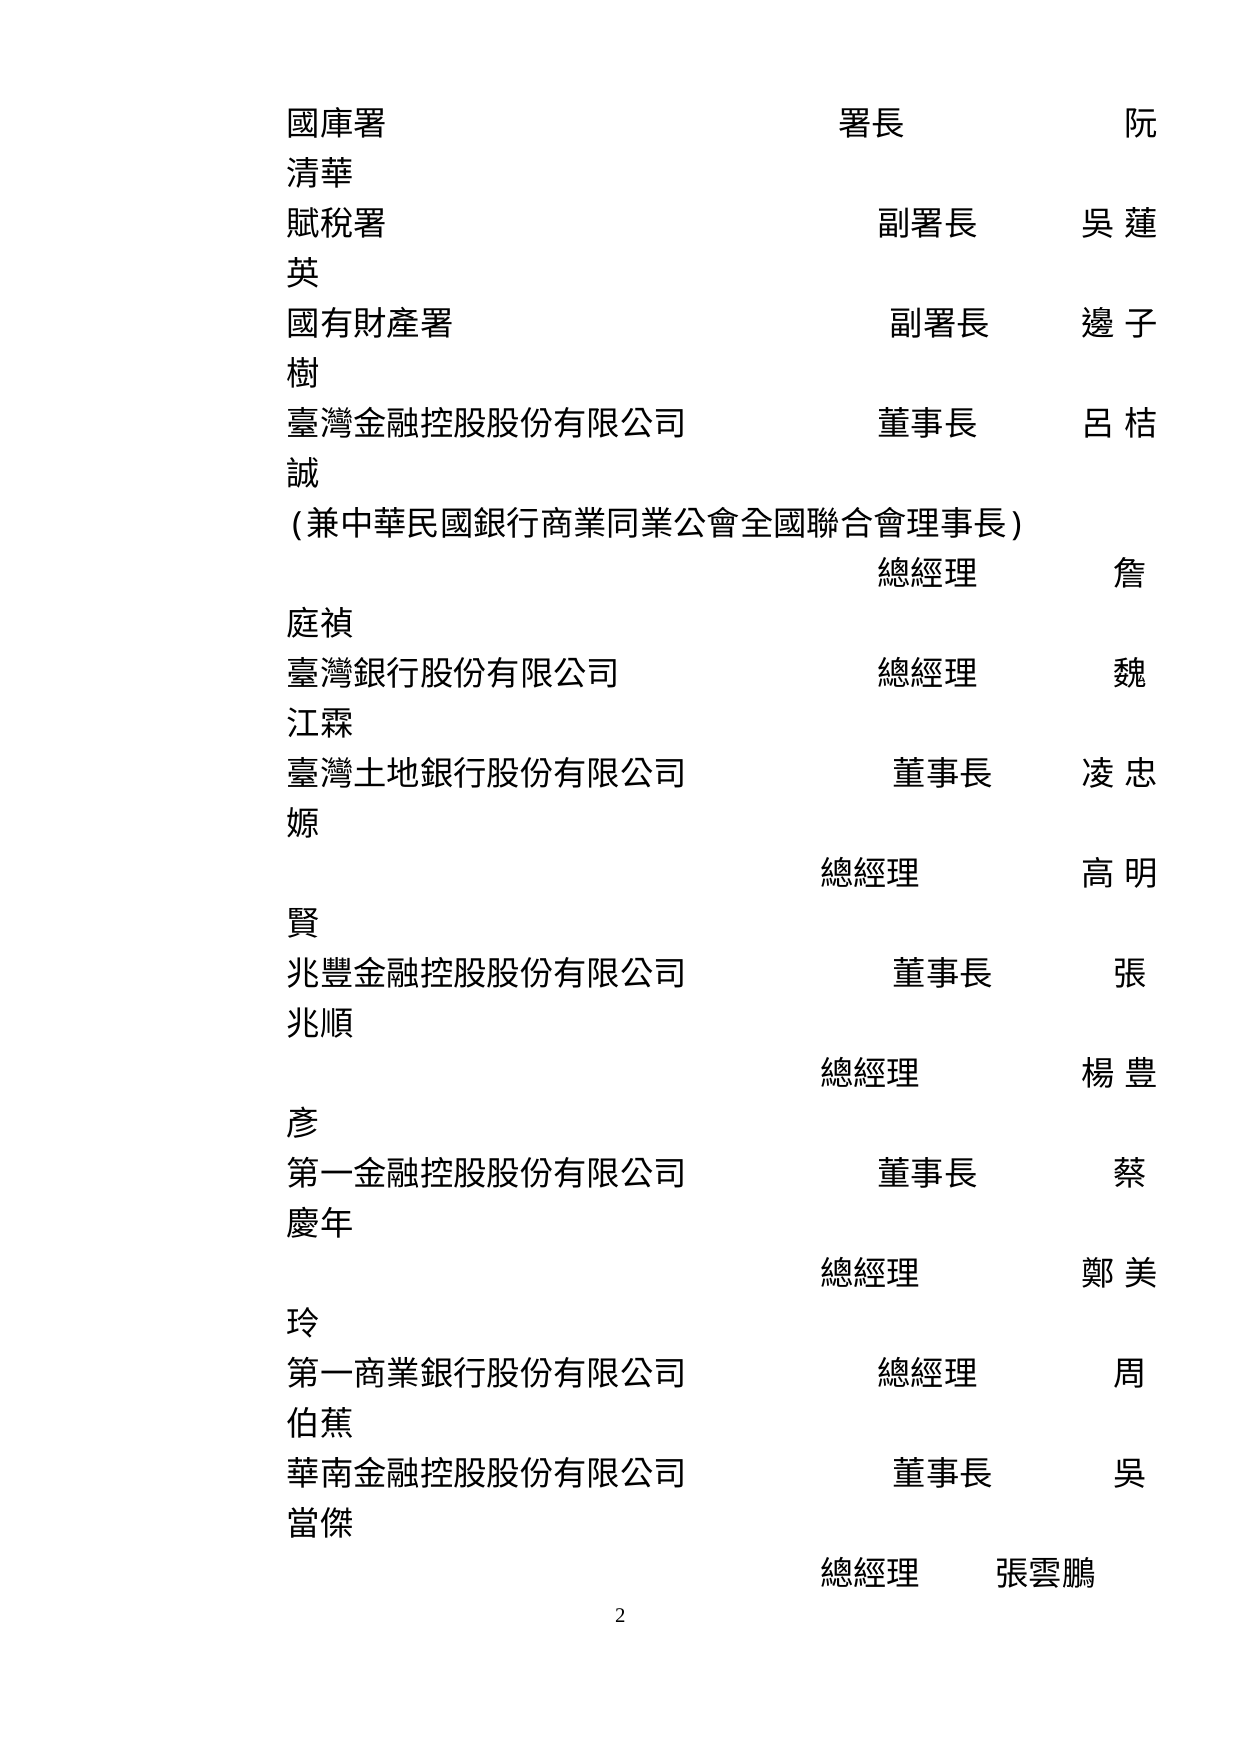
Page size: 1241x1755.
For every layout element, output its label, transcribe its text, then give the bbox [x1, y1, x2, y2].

text 國有財產署 副署長 邊子樹 [120, 296, 1158, 396]
text 總經理 鄭美玲 [120, 1246, 1158, 1346]
text 賦稅署 副署長 吳蓮英 [120, 196, 1158, 296]
text 國庫署 署長 阮清華 [120, 96, 1158, 196]
text 總經理 詹庭禎 [120, 546, 1158, 646]
text 總經理 楊豊彥 [120, 1046, 1158, 1146]
text 兆豐金融控股股份有限公司 董事長 張兆順 [120, 946, 1158, 1046]
text 華南金融控股股份有限公司 董事長 吳當傑 [120, 1446, 1158, 1546]
text 總經理 高明賢 [120, 846, 1158, 946]
text 第一金融控股股份有限公司 董事長 蔡慶年 [120, 1146, 1158, 1246]
text 第一商業銀行股份有限公司 總經理 周伯蕉 [120, 1346, 1158, 1446]
text 臺灣金融控股股份有限公司 董事長 呂桔誠 [120, 396, 1158, 496]
text 臺灣土地銀行股份有限公司 董事長 凌忠嫄 [120, 746, 1158, 846]
text 總經理 張雲鵬 [120, 1546, 1158, 1596]
text (兼中華民國銀行商業同業公會全國聯合會理事長) [120, 496, 1158, 546]
text 臺灣銀行股份有限公司 總經理 魏江霖 [120, 646, 1158, 746]
